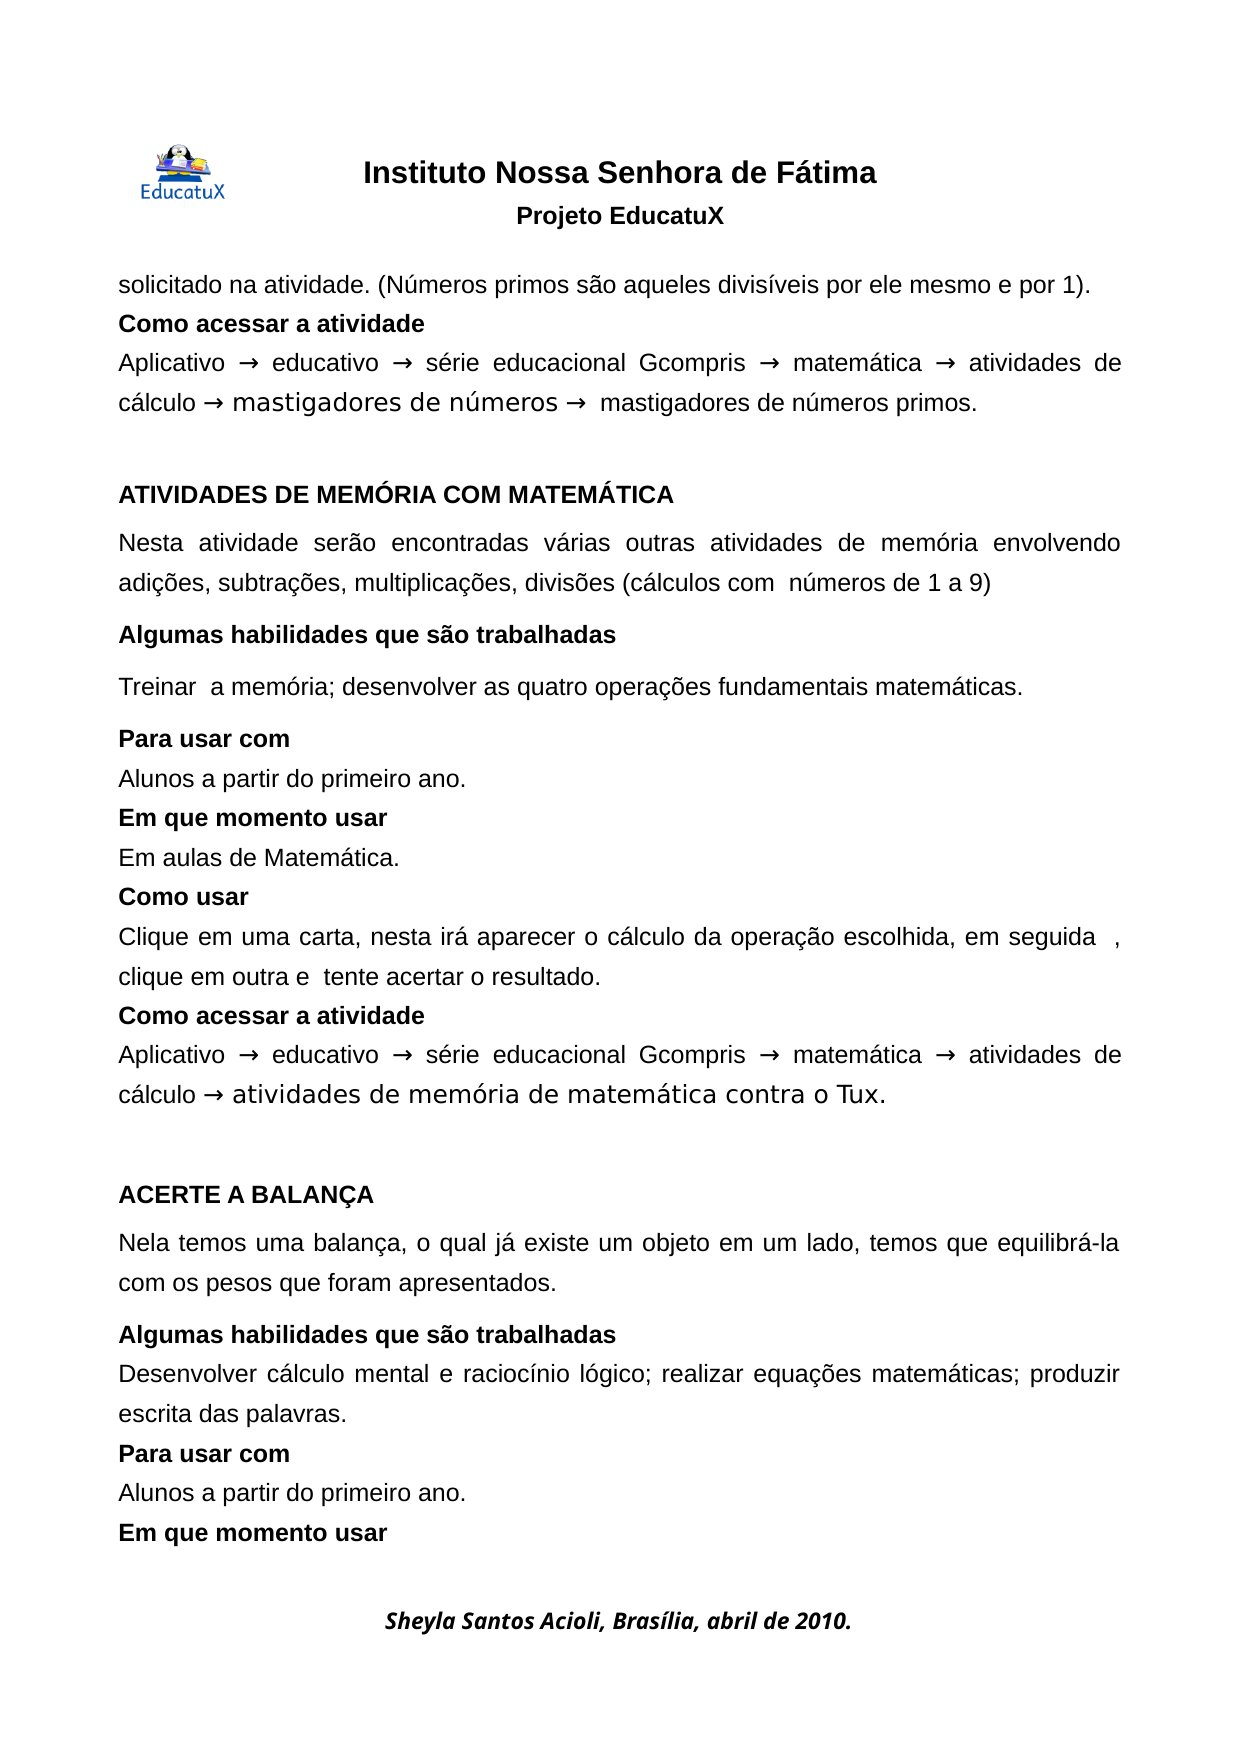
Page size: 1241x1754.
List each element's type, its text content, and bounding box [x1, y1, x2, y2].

text Como acessar a atividade [118, 990, 1122, 1030]
text Aplicativo → educativo → série educacional Gcompris → matemática → atividades de cálculo → atividades de memória de matemática contra o Tux. [118, 1030, 1122, 1109]
text Algumas habilidades que são trabalhadas [118, 1309, 1122, 1349]
text Alunos a partir do primeiro ano. [118, 753, 1122, 792]
text Nesta atividade serão encontradas várias outras atividades de memória envolvendo adições, subtrações, multiplicações, divisões (cálculos com números de 1 a 9) [118, 517, 1122, 597]
text Como usar [118, 872, 1122, 911]
text Desenvolver cálculo mental e raciocínio lógico; realizar equações matemáticas; produzir escrita das palavras. [118, 1349, 1122, 1428]
text Para usar com [118, 713, 1122, 753]
text ATIVIDADES DE MEMÓRIA COM MATEMÁTICA [118, 469, 1122, 509]
picture [134, 124, 231, 222]
text ACERTE A BALANÇA [118, 1169, 1122, 1209]
text Como acessar a atividade [118, 299, 1122, 338]
text Aplicativo → educativo → série educacional Gcompris → matemática → atividades de cálculo → mastigadores de números → mastigadores de números primos. [118, 338, 1122, 417]
text Nela temos uma balança, o qual já existe um objeto em um lado, temos que equilibrá-la com os pesos que foram apresentados. [118, 1217, 1122, 1297]
text solicitado na atividade. (Números primos são aqueles divisíveis por ele mesmo e por 1). [118, 259, 1122, 299]
text Treinar a memória; desenvolver as quatro operações fundamentais matemáticas. [118, 661, 1122, 701]
text Em que momento usar [118, 1507, 1122, 1547]
text Clique em uma carta, nesta irá aparecer o cálculo da operação escolhida, em seguida , clique em outra e tente acertar o resultado. [118, 911, 1122, 990]
text Em que momento usar [118, 792, 1122, 832]
text Em aulas de Matemática. [118, 832, 1122, 872]
text Algumas habilidades que são trabalhadas [118, 609, 1122, 649]
text Para usar com [118, 1428, 1122, 1467]
text Alunos a partir do primeiro ano. [118, 1467, 1122, 1507]
